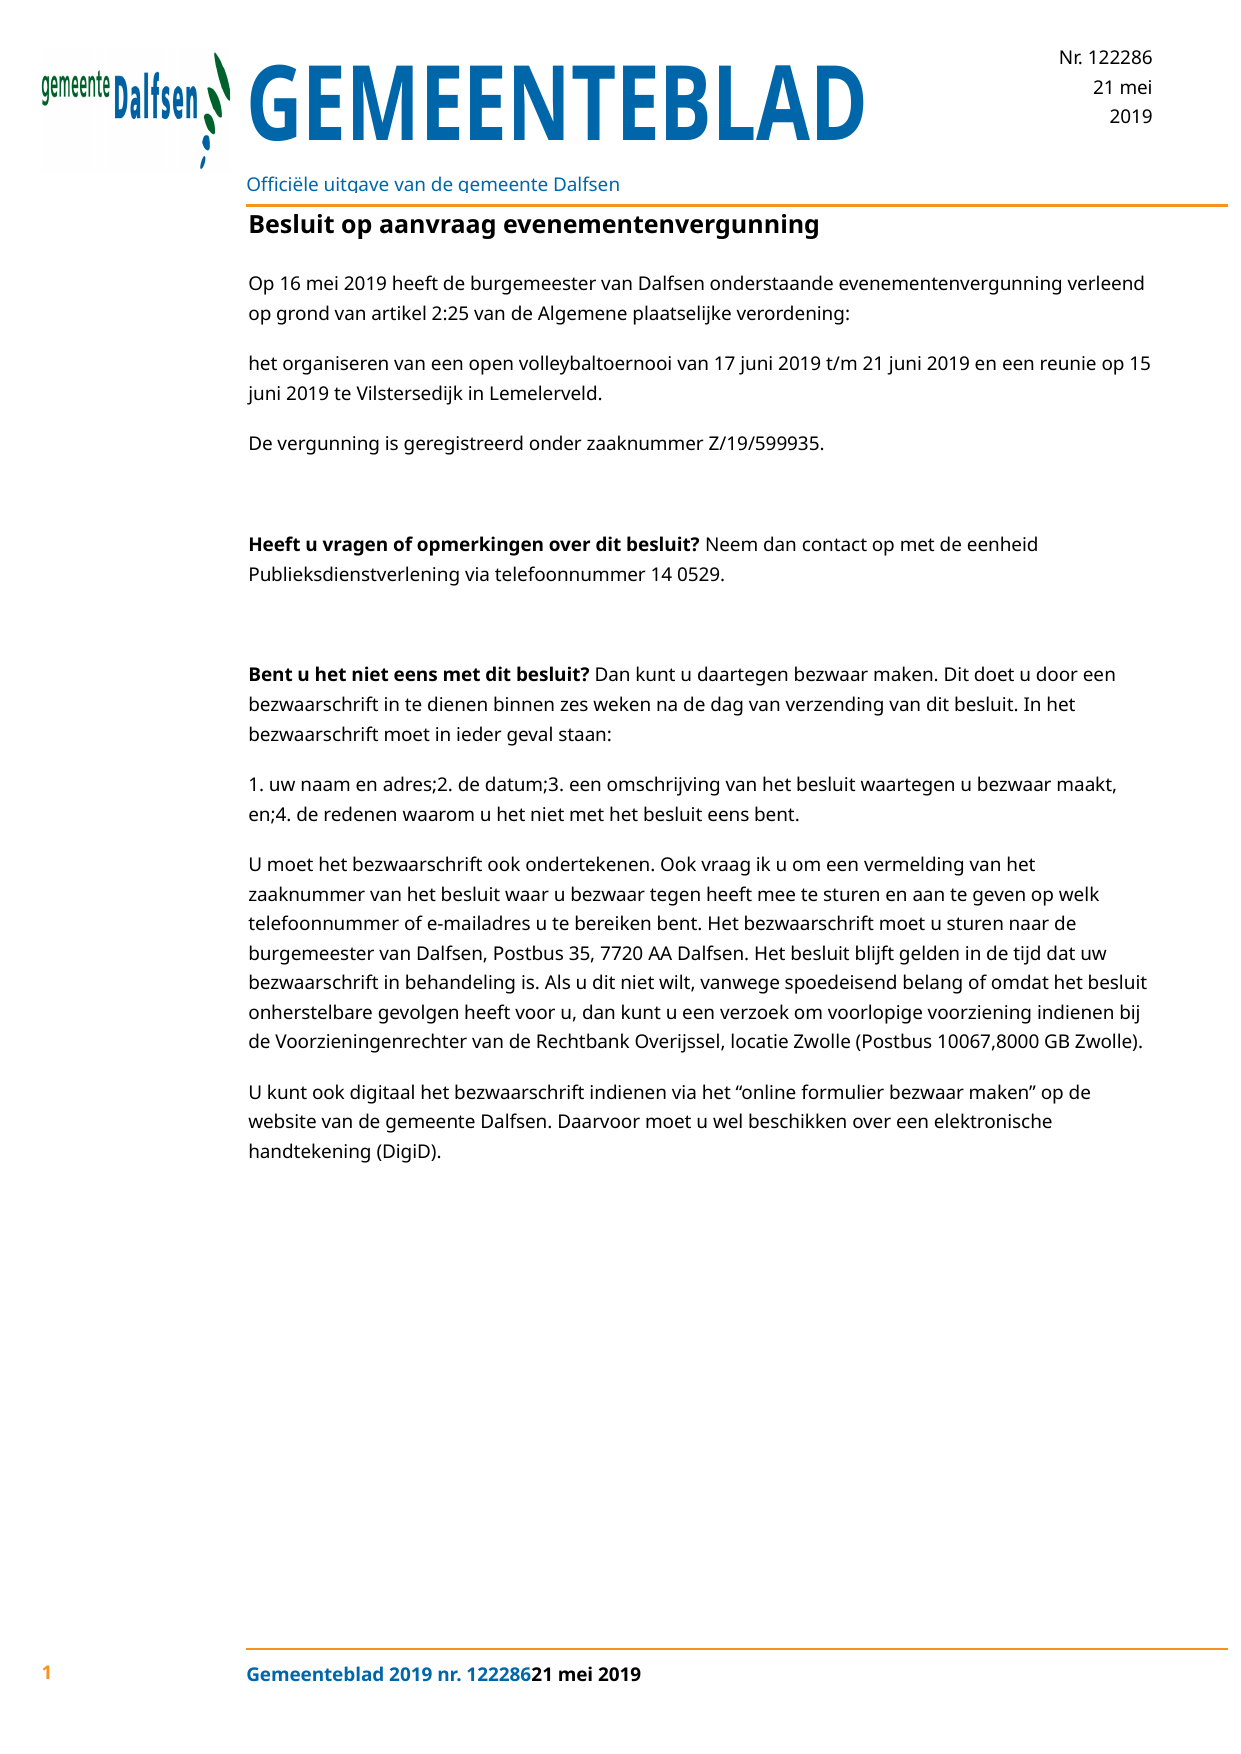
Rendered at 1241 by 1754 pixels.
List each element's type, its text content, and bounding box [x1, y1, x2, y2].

text Bent u het niet eens met dit besluit? Dan kunt u daartegen bezwaar maken. Dit doet u door een bezwaarschrift in te dienen binnen zes weken na de dag van verzending van dit besluit. In het bezwaarschrift moet in ieder geval staan: [248, 662, 1152, 746]
text U moet het bezwaarschrift ook ondertekenen. Ook vraag ik u om een vermelding van het zaaknummer van het besluit waar u bezwaar tegen heeft mee te sturen en aan te geven op welk telefoonnummer of e-mailadres u te bereiken bent. Het bezwaarschrift moet u sturen naar de burgemeester van Dalfsen, Postbus 35, 7720 AA Dalfsen. Het besluit blijft gelden in de tijd dat uw bezwaarschrift in behandeling is. Als u dit niet wilt, vanwege spoedeisend belang of omdat het besluit onherstelbare gevolgen heeft voor u, dan kunt u een verzoek om voorlopige voorziening indienen bij de Voorzieningenrechter van de Rechtbank Overijssel, locatie Zwolle (Postbus 10067,8000 GB Zwolle). [248, 851, 1152, 1054]
text Op 16 mei 2019 heeft de burgemeester van Dalfsen onderstaande evenementenvergunning verleend op grond van artikel 2:25 van de Algemene plaatselijke verordening: [248, 270, 1152, 326]
text De vergunning is geregistreerd onder zaaknummer Z/19/599935. [248, 430, 1152, 456]
text U kunt ook digitaal het bezwaarschrift indienen via het “online formulier bezwaar maken” op de website van de gemeente Dalfsen. Daarvoor moet u wel beschikken over een elektronische handtekening (DigiD). [248, 1079, 1152, 1164]
text Besluit op aanvraag evenementenvergunning [248, 207, 1152, 241]
text 1. uw naam en adres;2. de datum;3. een omschrijving van het besluit waartegen u bezwaar maakt, en;4. de redenen waarom u het niet met het besluit eens bent. [248, 771, 1152, 826]
text Heeft u vragen of opmerkingen over dit besluit? Neem dan contact op met de eenheid Publieksdienstverlening via telefoonnummer 14 0529. [248, 531, 1152, 586]
text het organiseren van een open volleybaltoernooi van 17 juni 2019 t/m 21 juni 2019 en een reunie op 15 juni 2019 te Vilstersedijk in Lemelerveld. [248, 350, 1152, 406]
picture [41, 47, 231, 172]
